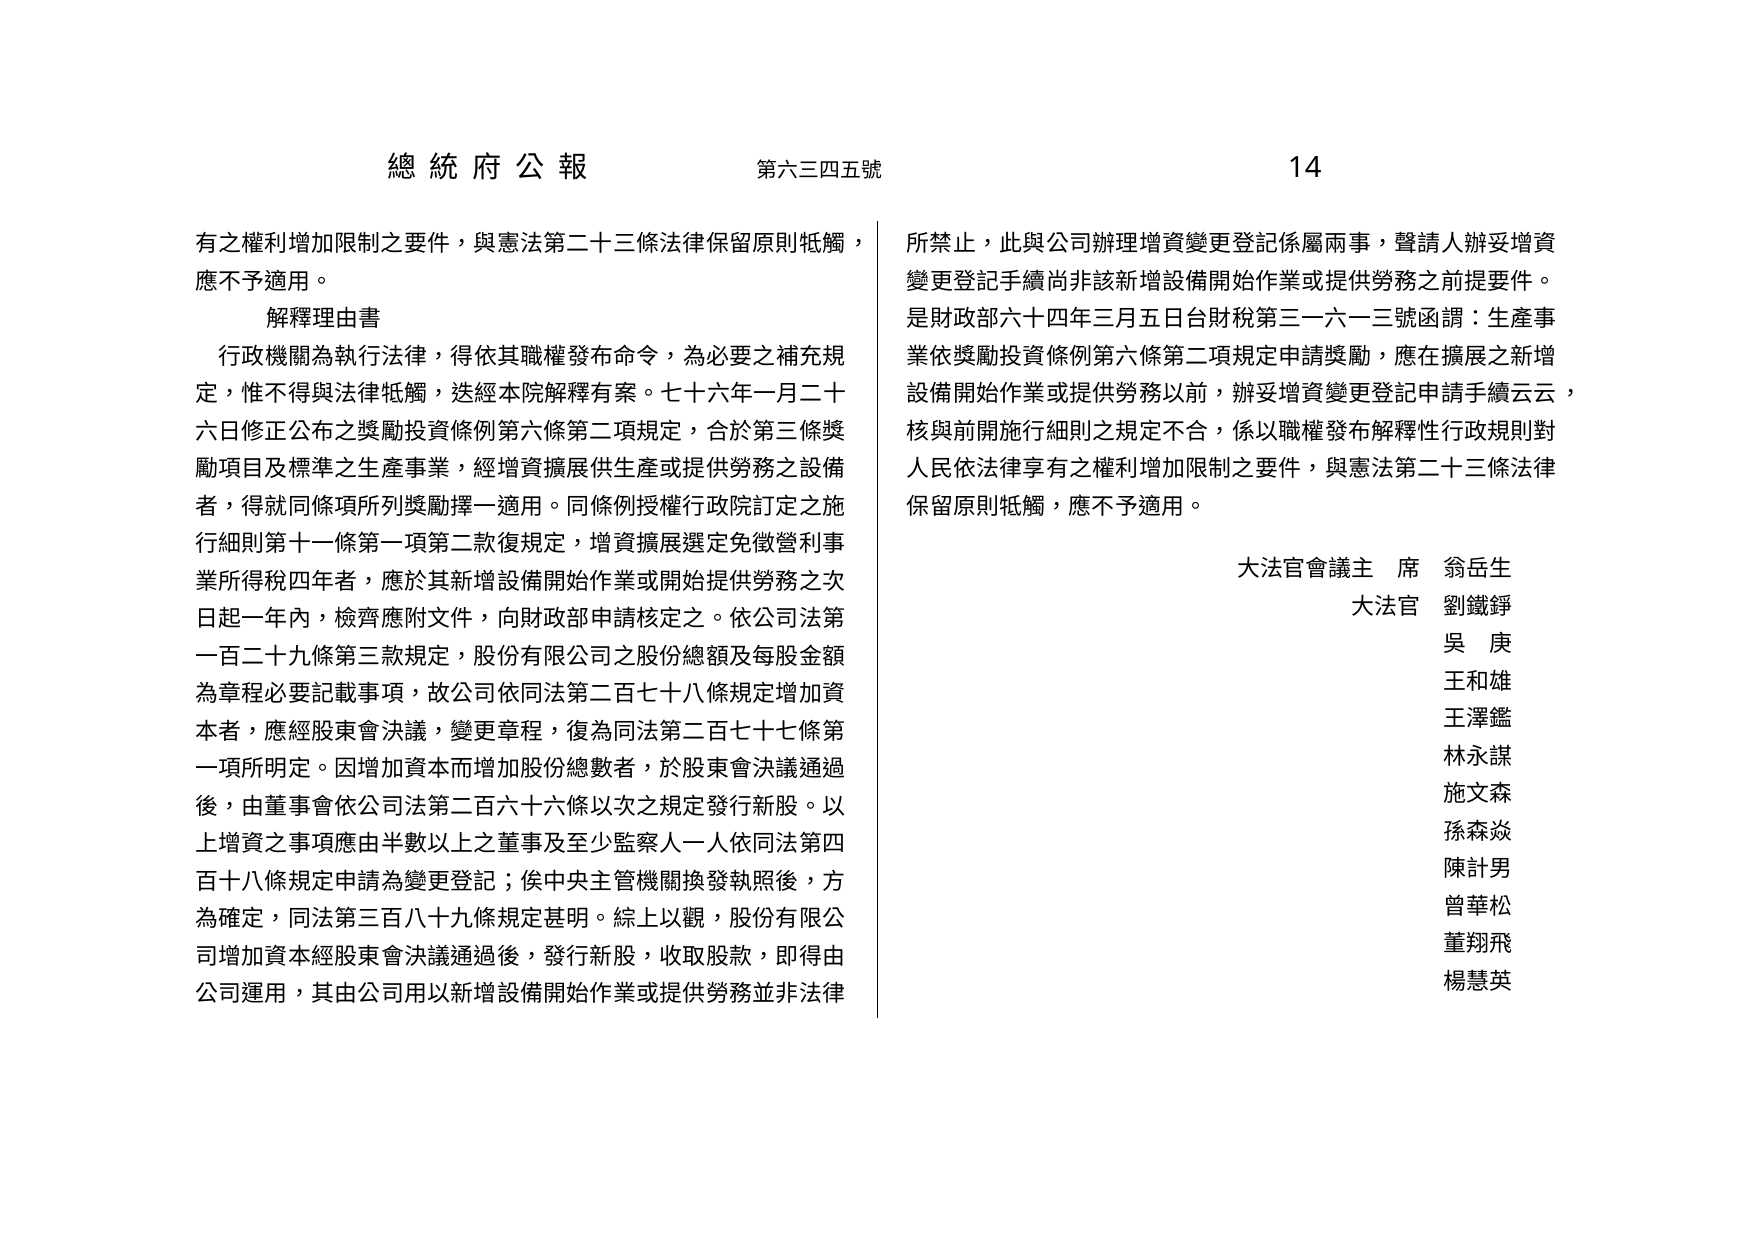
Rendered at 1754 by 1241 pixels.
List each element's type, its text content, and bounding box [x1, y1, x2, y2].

text 大法官會議主 席 翁岳生 [907, 547, 1512, 584]
text 董翔飛 [907, 922, 1512, 959]
text 陳計男 [907, 847, 1512, 884]
text 大法官 劉鐵錚 [907, 584, 1512, 622]
text 吳 庚 [907, 622, 1512, 659]
text 王和雄 [907, 659, 1512, 697]
text 行政機關為執行法律，得依其職權發布命令，為必要之補充規定，惟不得與法律牴觸，迭經本院解釋有案。七十六年一月二十六日修正公布之獎勵投資條例第六條第二項規定，合於第三條獎勵項目及標準之生產事業，經增資擴展供生產或提供勞務之設備者，得就同條項所列獎勵擇一適用。同條例授權行政院訂定之施行細則第十一條第一項第二款復規定，增資擴展選定免徵營利事業所得稅四年者，應於其新增設備開始作業或開始提供勞務之次日起一年內，檢齊應附文件，向財政部申請核定之。依公司法第一百二十九條第三款規定，股份有限公司之股份總額及每股金額為章程必要記載事項，故公司依同法第二百七十八條規定增加資本者，應經股東會決議，變更章程，復為同法第二百七十七條第一項所明定。因增加資本而增加股份總數者，於股東會決議通過後，由董事會依公司法第二百六十六條以次之規定發行新股。以上增資之事項應由半數以上之董事及至少監察人一人依同法第四百十八條規定申請為變更登記；俟中央主管機關換發執照後，方為確定，同法第三百八十九條規定甚明。綜上以觀，股份有限公司增加資本經股東會決議通過後，發行新股，收取股款，即得由公司運用，其由公司用以新增設備開始作業或提供勞務並非法律所禁止，此與公司辦理增資變更登記係屬兩事，聲請人辦妥增資變更登記手續尚非該新增設備開始作業或提供勞務之前提要件。是財政部六十四年三月五日台財稅第三一六一三號函謂：生產事業依獎勵投資條例第六條第二項規定申請獎勵，應在擴展之新增設備開始作業或提供勞務以前，辦妥增資變更登記申請手續云云，核與前開施行細則之規定不合，係以職權發布解釋性行政規則對人民依法律享有之權利增加限制之要件，與憲法第二十三條法律保留原則牴觸，應不予適用。 [195, 334, 847, 1009]
text 中華民國七十六年一月二十六日修正公布之獎勵投資條例︵七十九年十二月三十一日因施行期間屆滿而當然廢止︶第六條第二項規定，合於第三條獎勵項目及標準之生產事業，經增資擴展供生產或提供勞務之設備者，得就同條項所列獎勵擇一適用。同條例授權行政院訂定之施行細則第十一條第一項第二款復規定，增資擴展選定免徵營利事業所得稅四年者，應於其新增設備開始作業或開始提供勞務之次日起一年內，檢齊應附文件，向財政部申請核定之，此與公司辦理增資變更登記係屬兩事。財政部六十四年三月五日台財稅第三一六一三號函謂：生產事業依獎勵投資條例第六條第二項規定申請獎勵，應在擴展之新增設備開始作業或提供勞務以前，辦妥增資變更登記申請手續云云，核與前開施行細則之規定不合，係以職權發布解釋性行政規則對人民依法律享有之權利增加限制之要件，與憲法第二十三條法律保留原則牴觸，應不予適用。 [195, 222, 847, 297]
text 王澤鑑 [907, 697, 1512, 734]
text 楊慧英 [907, 959, 1512, 997]
text 行政機關為執行法律，得依其職權發布命令，為必要之補充規定，惟不得與法律牴觸，迭經本院解釋有案。七十六年一月二十六日修正公布之獎勵投資條例第六條第二項規定，合於第三條獎勵項目及標準之生產事業，經增資擴展供生產或提供勞務之設備者，得就同條項所列獎勵擇一適用。同條例授權行政院訂定之施行細則第十一條第一項第二款復規定，增資擴展選定免徵營利事業所得稅四年者，應於其新增設備開始作業或開始提供勞務之次日起一年內，檢齊應附文件，向財政部申請核定之。依公司法第一百二十九條第三款規定，股份有限公司之股份總額及每股金額為章程必要記載事項，故公司依同法第二百七十八條規定增加資本者，應經股東會決議，變更章程，復為同法第二百七十七條第一項所明定。因增加資本而增加股份總數者，於股東會決議通過後，由董事會依公司法第二百六十六條以次之規定發行新股。以上增資之事項應由半數以上之董事及至少監察人一人依同法第四百十八條規定申請為變更登記；俟中央主管機關換發執照後，方為確定，同法第三百八十九條規定甚明。綜上以觀，股份有限公司增加資本經股東會決議通過後，發行新股，收取股款，即得由公司運用，其由公司用以新增設備開始作業或提供勞務並非法律所禁止，此與公司辦理增資變更登記係屬兩事，聲請人辦妥增資變更登記手續尚非該新增設備開始作業或提供勞務之前提要件。是財政部六十四年三月五日台財稅第三一六一三號函謂：生產事業依獎勵投資條例第六條第二項規定申請獎勵，應在擴展之新增設備開始作業或提供勞務以前，辦妥增資變更登記申請手續云云，核與前開施行細則之規定不合，係以職權發布解釋性行政規則對人民依法律享有之權利增加限制之要件，與憲法第二十三條法律保留原則牴觸，應不予適用。 [907, 222, 1559, 522]
text 林永謀 [907, 734, 1512, 772]
text 曾華松 [907, 884, 1512, 922]
text 解釋理由書 [266, 297, 847, 334]
text 施文森 [907, 772, 1512, 809]
text 孫森焱 [907, 809, 1512, 847]
